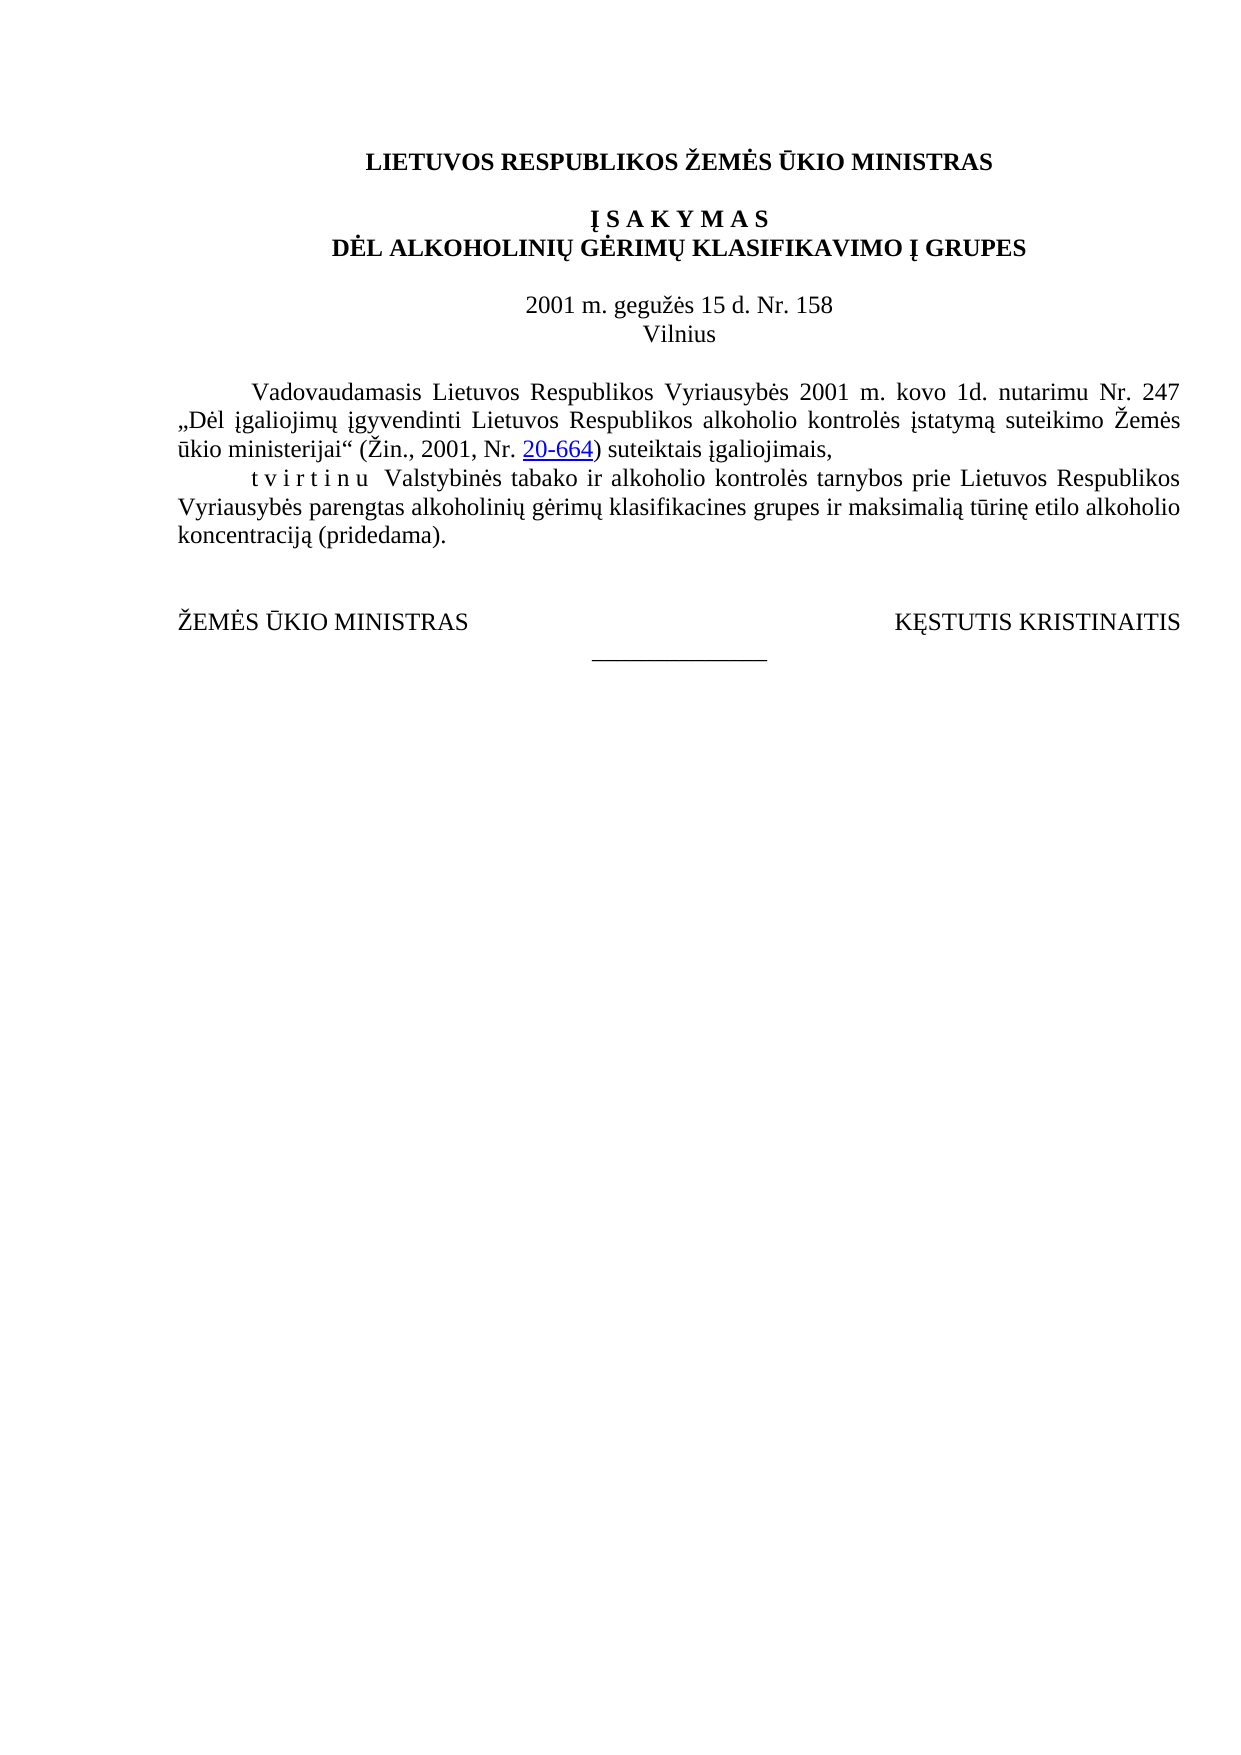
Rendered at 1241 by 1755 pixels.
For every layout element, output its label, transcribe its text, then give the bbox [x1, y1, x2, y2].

text tvirtinu Valstybinės tabako ir alkoholio kontrolės tarnybos prie Lietuvos Respublikos Vyriausybės parengtas alkoholinių gėrimų klasifikacines grupes ir maksimalią tūrinę etilo alkoholio koncentraciją (pridedama). [177, 463, 1181, 549]
text LIETUVOS RESPUBLIKOS ŽEMĖS ŪKIO MINISTRAS [177, 147, 1181, 176]
text 2001 m. gegužės 15 d. Nr. 158 [177, 291, 1181, 319]
text DĖL ALKOHOLINIŲ GĖRIMŲ KLASIFIKAVIMO Į GRUPES [177, 233, 1181, 262]
text Vadovaudamasis Lietuvos Respublikos Vyriausybės 2001 m. kovo 1d. nutarimu Nr. 247 „Dėl įgaliojimų įgyvendinti Lietuvos Respublikos alkoholio kontrolės įstatymą suteikimo Žemės ūkio ministerijai“ (Žin., 2001, Nr. 20-664) suteiktais įgaliojimais, [177, 377, 1181, 463]
text ŽEMĖS ŪKIO MINISTRAS KĘSTUTIS KRISTINAITIS [177, 607, 1181, 636]
text Į S A K Y M A S [177, 204, 1181, 233]
text Vilnius [177, 319, 1181, 348]
text ______________ [177, 636, 1181, 664]
